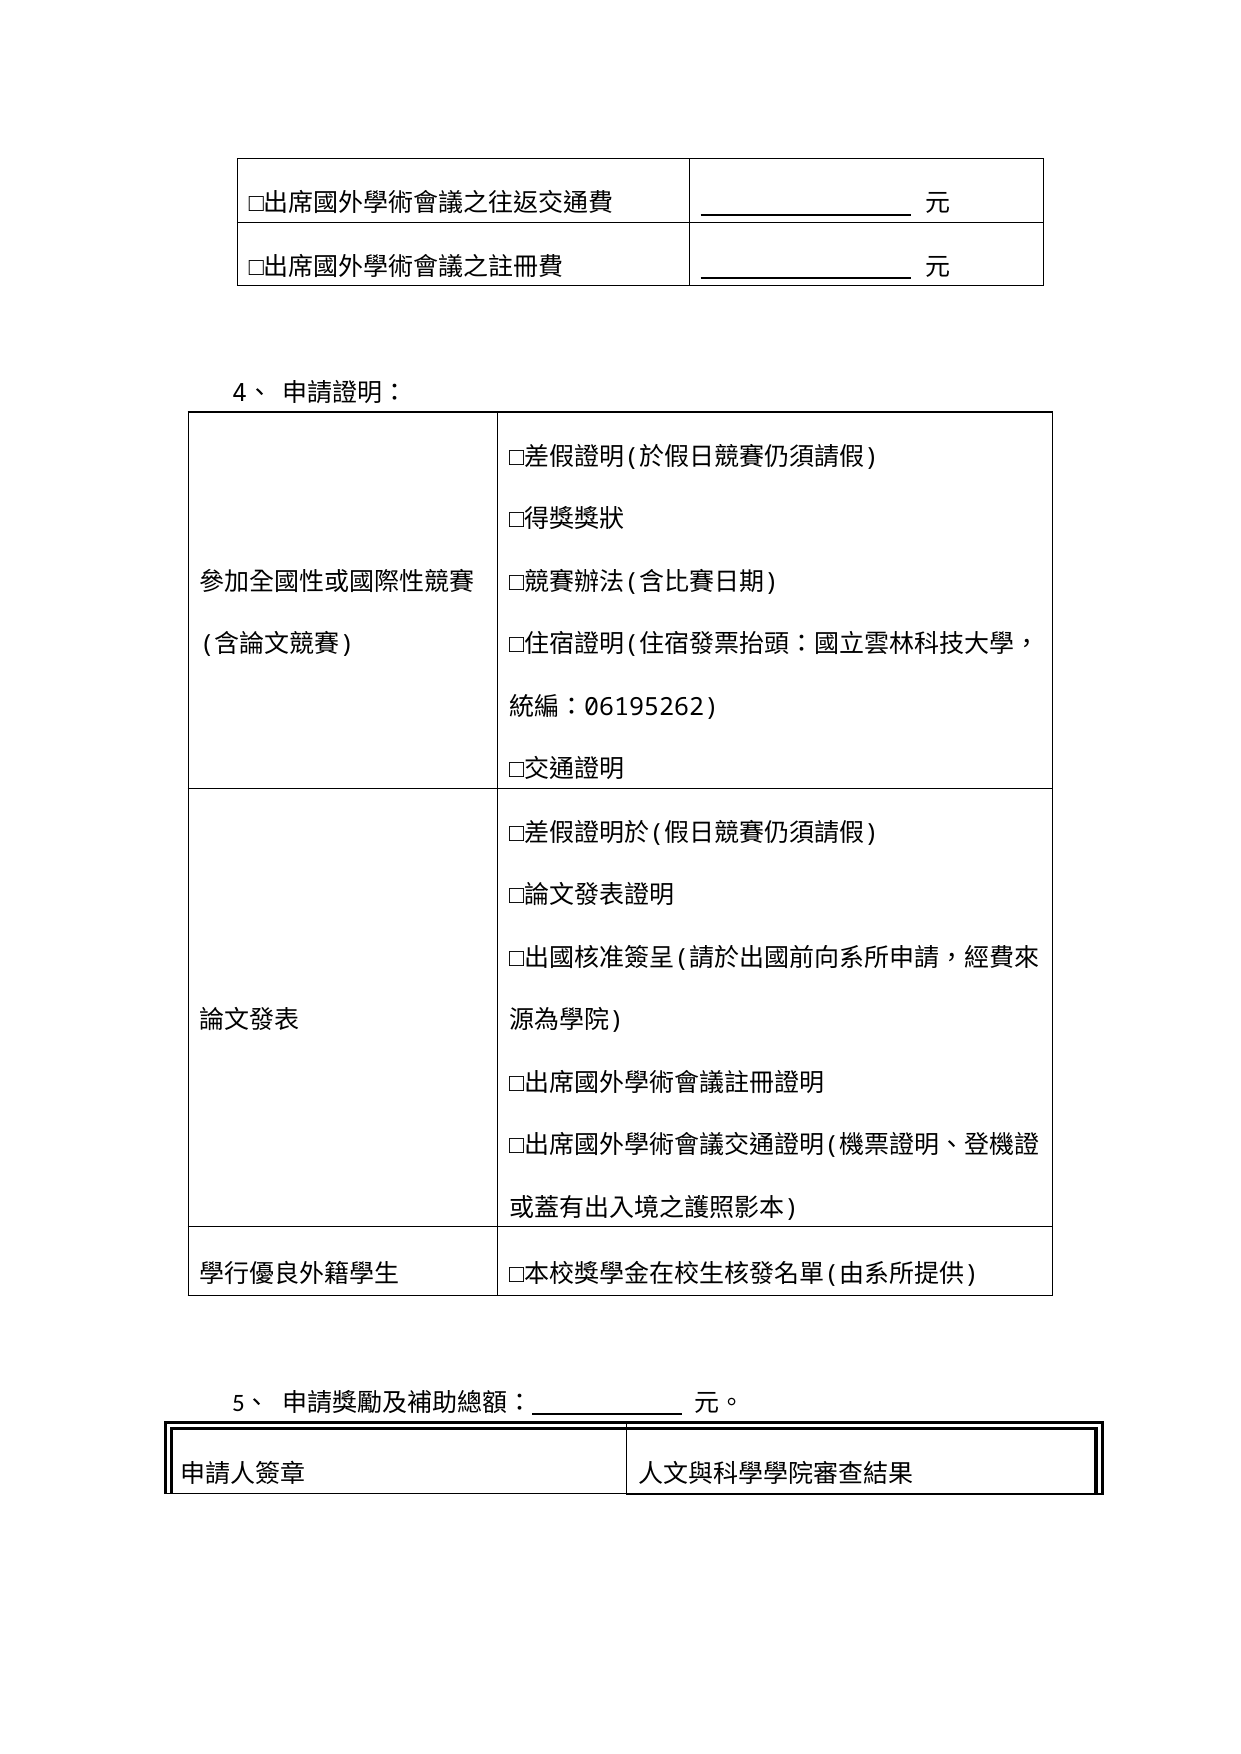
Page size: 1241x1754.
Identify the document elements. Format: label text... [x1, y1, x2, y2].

table_cell 元 [690, 223, 1043, 285]
table_cell 學行優良外籍學生 [189, 1227, 497, 1295]
table_cell □差假證明於(假日競賽仍須請假) □論文發表證明 □出國核准簽呈(請於出國前向系所申請，經費來源為學院) □出席國外學術會議註冊證明 □出席國外學術會議交通證明(機票證明、登機證或蓋有出入境之護照影本) [498, 789, 1052, 1226]
table_header 人文與科學學院審查結果 [627, 1424, 1099, 1493]
table_header 申請人簽章 [169, 1424, 626, 1493]
table_cell 論文發表 [189, 789, 497, 1226]
table_header 參加全國性或國際性競賽(含論文競賽) [189, 413, 497, 787]
table_header 元 [690, 159, 1043, 222]
table_cell □出席國外學術會議之註冊費 [238, 223, 689, 285]
list 申請獎勵及補助總額： 元。 [232, 1358, 1053, 1421]
list 申請證明： [232, 349, 1053, 411]
table_cell □本校獎學金在校生核發名單(由系所提供) [498, 1227, 1052, 1295]
table_header □差假證明(於假日競賽仍須請假) □得獎獎狀 □競賽辦法(含比賽日期) □住宿證明(住宿發票抬頭：國立雲林科技大學，統編：06195262) □交通證明 [498, 413, 1052, 787]
table_header □出席國外學術會議之往返交通費 [238, 159, 689, 222]
